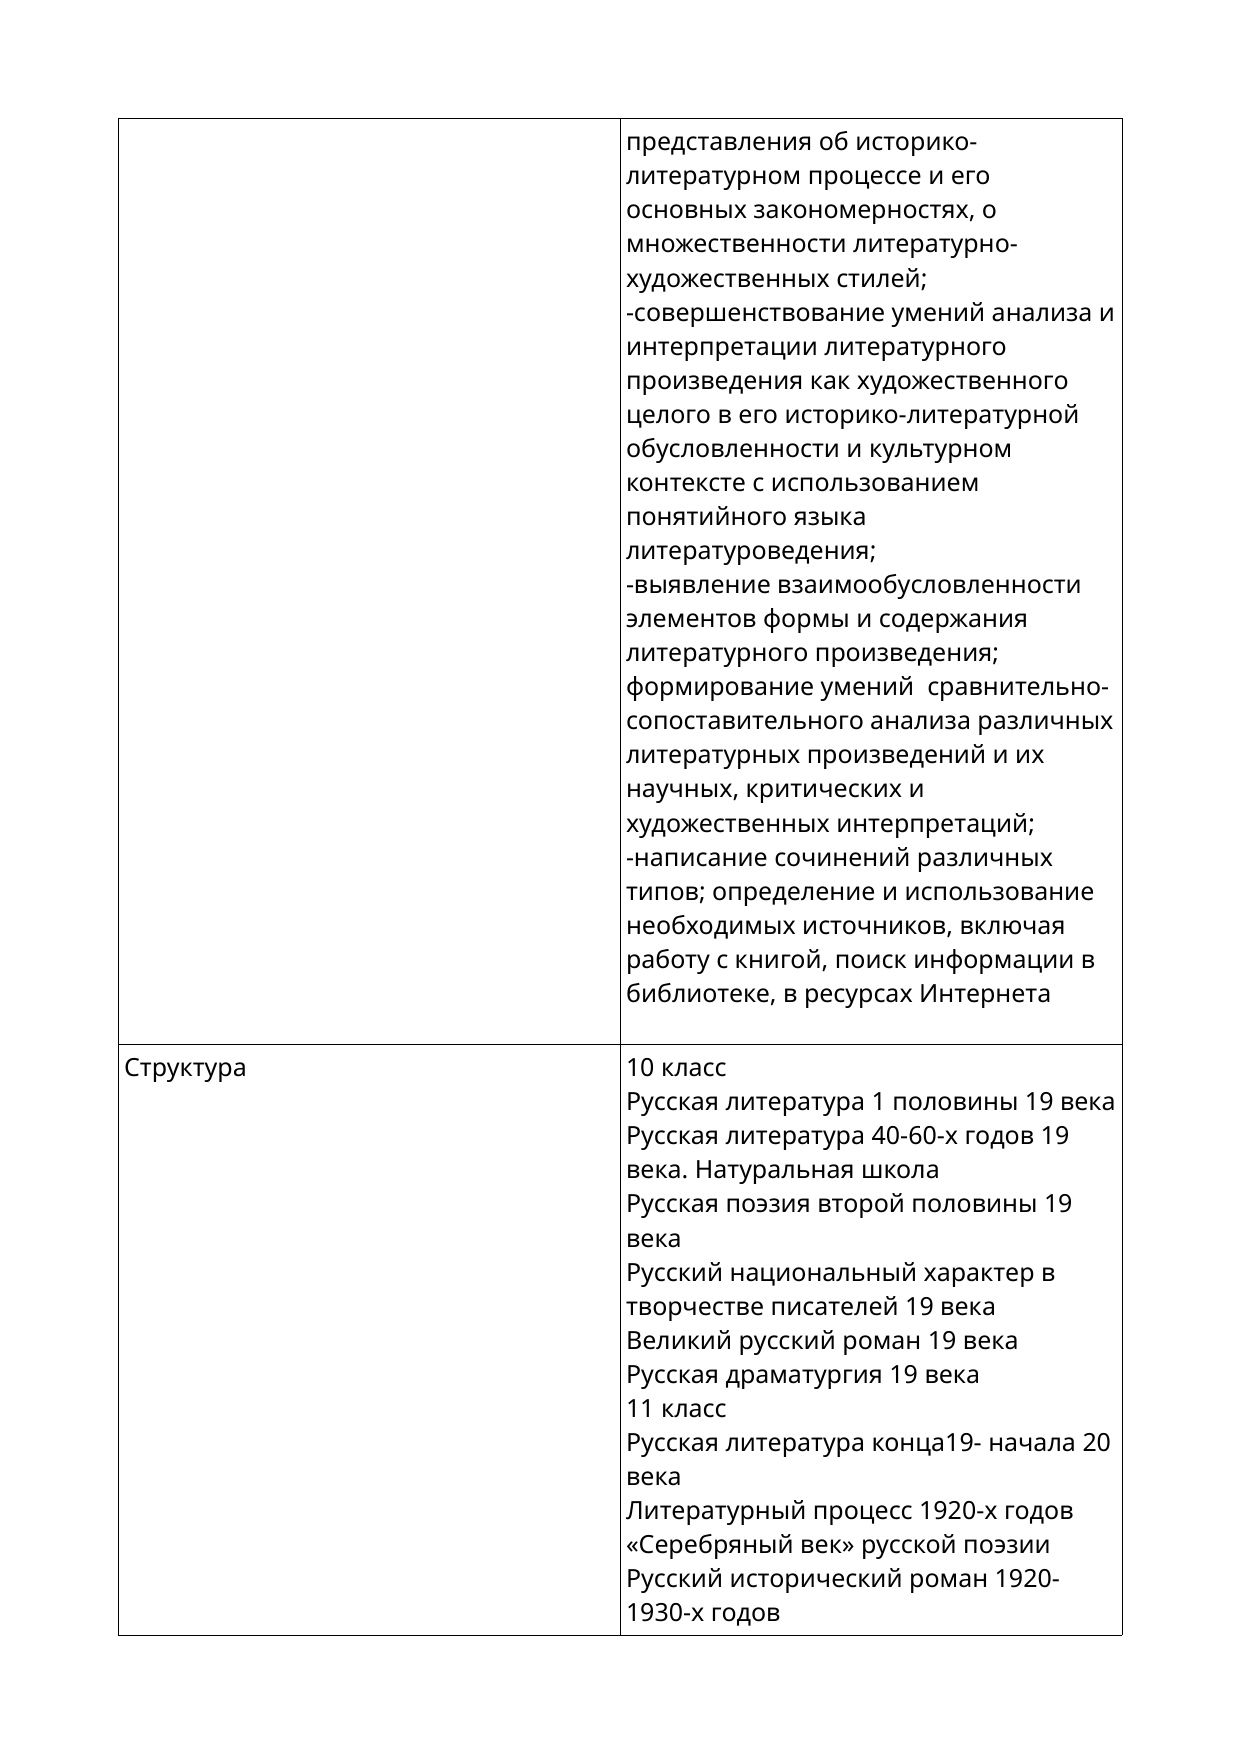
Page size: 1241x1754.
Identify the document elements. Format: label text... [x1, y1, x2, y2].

table_cell Структура [119, 1045, 620, 1635]
table_cell [119, 119, 620, 1044]
table_cell 10 класс Русская литература 1 половины 19 века Русская литература 40-60-х годов 19 века. Натуральная школа Русская поэзия второй половины 19 века Русский национальный характер в творчестве писателей 19 века Великий русский роман 19 века Русская драматургия 19 века 11 класс Русская литература конца19- начала 20 века Литературный процесс 1920-х годов «Серебряный век» русской поэзии Русский исторический роман 1920-1930-х годов [621, 1045, 1122, 1635]
table_cell представления об историко-литературном процессе и его основных закономерностях, о множественности литературно-художественных стилей; -совершенствование умений анализа и интерпретации литературного произведения как художественного целого в его историко-литературной обусловленности и культурном контексте с использованием понятийного языка литературоведения; -выявление взаимообусловленности элементов формы и содержания литературного произведения; формирование умений сравнительно-сопоставительного анализа различных литературных произведений и их научных, критических и художественных интерпретаций; -написание сочинений различных типов; определение и использование необходимых источников, включая работу с книгой, поиск информации в библиотеке, в ресурсах Интернета [621, 119, 1122, 1044]
